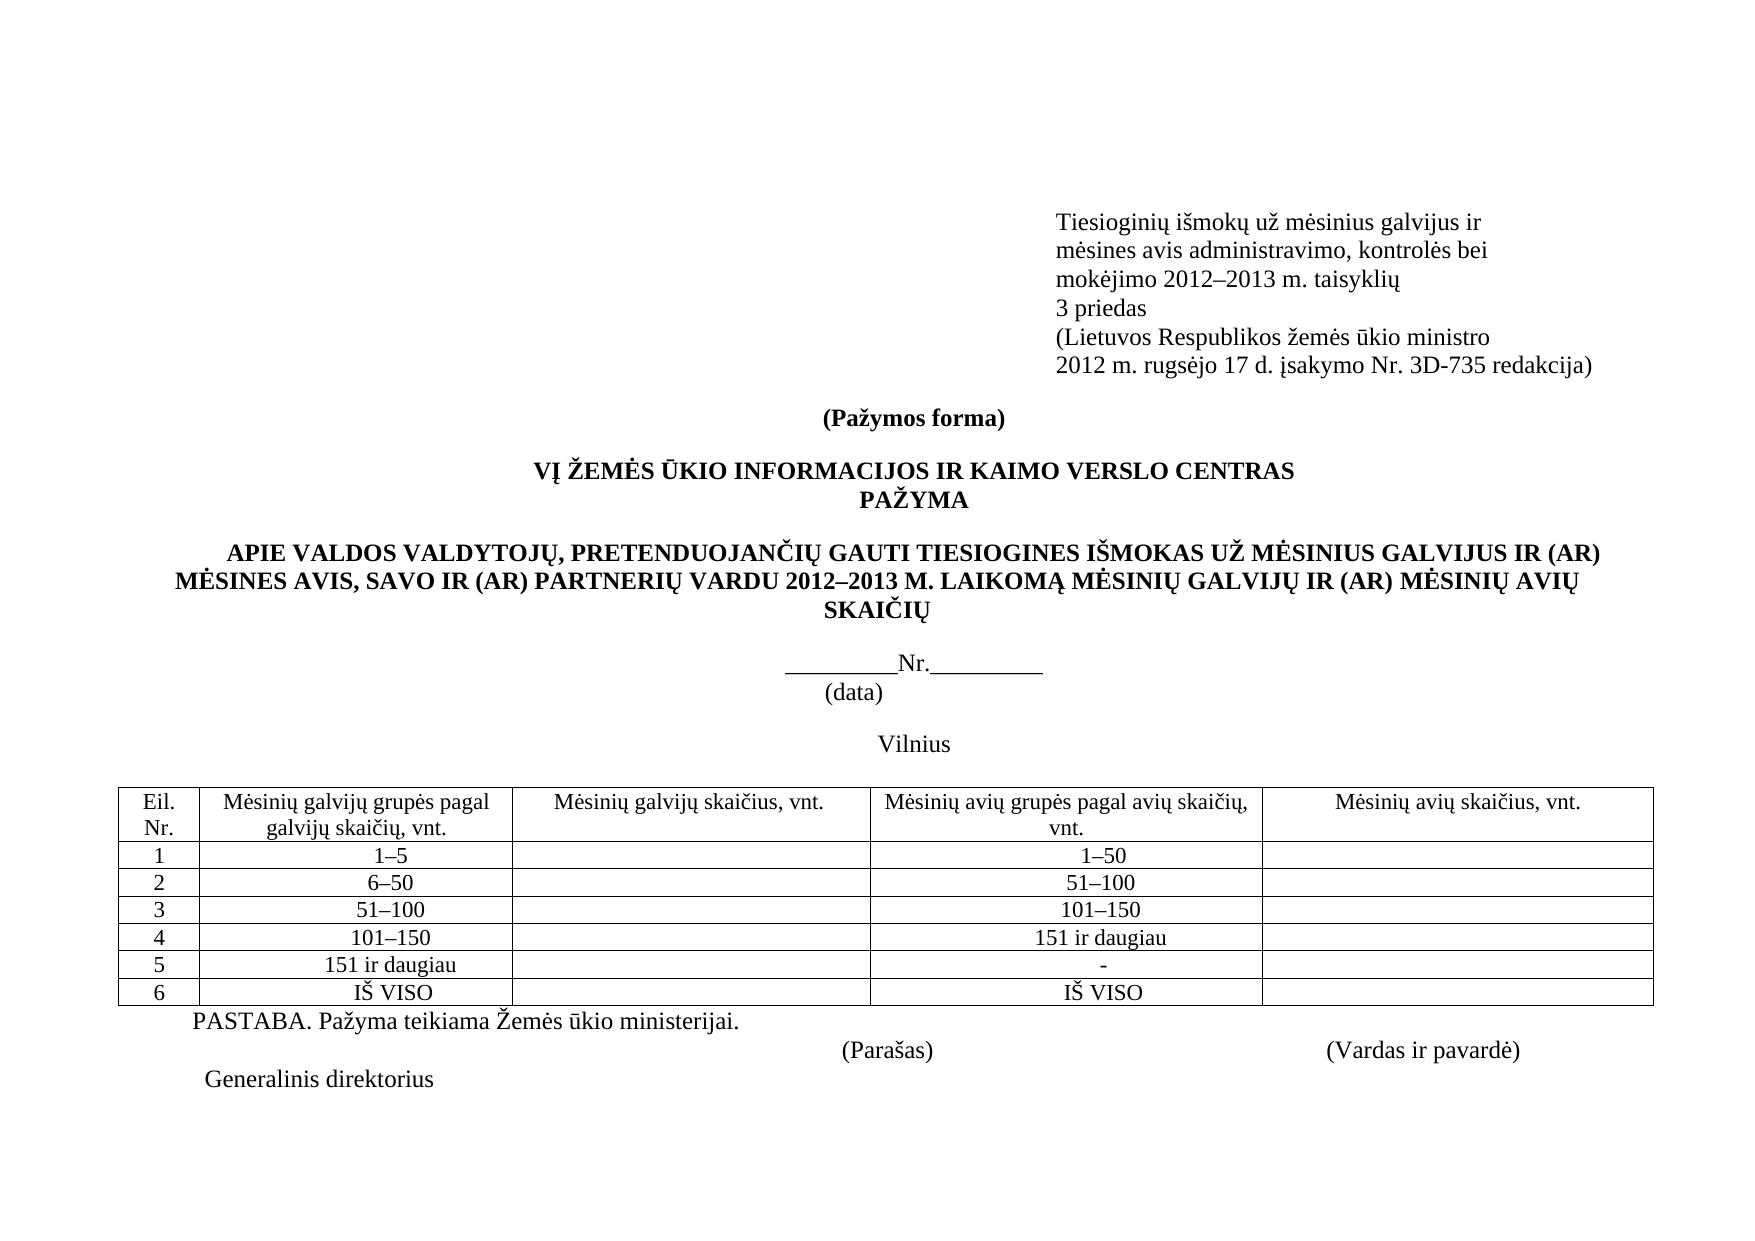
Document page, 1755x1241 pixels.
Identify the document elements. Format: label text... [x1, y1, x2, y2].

table_header [624, 1035, 733, 1092]
table_header (Vardas ir pavardė) [1193, 1035, 1654, 1092]
table_header (Parašas) [733, 1035, 1042, 1092]
table_cell 1–5 [200, 842, 512, 868]
table_cell [1263, 869, 1653, 896]
text _________Nr._________ [118, 648, 1636, 677]
table_header Eil. Nr. [119, 788, 199, 841]
table_cell 51–100 [200, 897, 512, 923]
table_cell 4 [119, 924, 199, 950]
table_cell [513, 842, 870, 868]
table_header Mėsinių avių skaičius, vnt. [1263, 788, 1653, 841]
table_cell [513, 897, 870, 923]
text PAŽYMA [118, 485, 1636, 513]
text Vilnius [118, 729, 1636, 758]
table_cell 3 [119, 897, 199, 923]
text Tiesioginių išmokų už mėsinius galvijus ir [1056, 207, 1636, 235]
table_header Mėsinių galvijų skaičius, vnt. [513, 788, 870, 841]
text APIE VALDOS VALDYTOJŲ, PRETENDUOJANČIŲ GAUTI TIESIOGINES IŠMOKAS UŽ MĖSINIUS GALVIJUS IR (AR) MĖSINES AVIS, SAVO IR (AR) PARTNERIŲ VARDU 2012–2013 M. LAIKOMĄ MĖSINIŲ GALVIJŲ IR (AR) MĖSINIŲ AVIŲ SKAIČIŲ [118, 538, 1636, 624]
table_header Generalinis direktorius [118, 1035, 624, 1092]
table_cell 5 [119, 951, 199, 978]
table_cell 151 ir daugiau [200, 951, 512, 978]
text (data) [118, 677, 1516, 705]
table_cell [1263, 951, 1653, 978]
table_cell 2 [119, 869, 199, 896]
table_cell 1–50 [871, 842, 1262, 868]
table_header Mėsinių avių grupės pagal avių skaičių, vnt. [871, 788, 1262, 841]
table_header Mėsinių galvijų grupės pagal galvijų skaičių, vnt. [200, 788, 512, 841]
text PASTABA. Pažyma teikiama Žemės ūkio ministerijai. [118, 1006, 1636, 1035]
table_cell 151 ir daugiau [871, 924, 1262, 950]
table_cell [1263, 897, 1653, 923]
table_cell 6 [119, 979, 199, 1005]
table_cell [1263, 979, 1653, 1005]
table_cell [513, 924, 870, 950]
table_cell 101–150 [871, 897, 1262, 923]
text (Lietuvos Respublikos žemės ūkio ministro [1056, 322, 1636, 350]
text (Pažymos forma) [118, 403, 1636, 432]
table_cell IŠ VISO [871, 979, 1262, 1005]
text mėsines avis administravimo, kontrolės bei [1056, 235, 1636, 264]
text mokėjimo 2012–2013 m. taisyklių [1056, 264, 1636, 293]
text 3 priedas [1056, 293, 1636, 322]
table_cell [513, 951, 870, 978]
text 2012 m. rugsėjo 17 d. įsakymo Nr. 3D-735 redakcija) [1056, 350, 1636, 379]
table_cell 51–100 [871, 869, 1262, 896]
table_cell 6–50 [200, 869, 512, 896]
text VĮ ŽEMĖS ŪKIO INFORMACIJOS IR KAIMO VERSLO CENTRAS [118, 456, 1636, 485]
table_cell [513, 869, 870, 896]
table_cell - [871, 951, 1262, 978]
table_cell [513, 979, 870, 1005]
table_cell 101–150 [200, 924, 512, 950]
table_cell 1 [119, 842, 199, 868]
table_cell [1263, 842, 1653, 868]
table_cell [1263, 924, 1653, 950]
table_cell IŠ VISO [200, 979, 512, 1005]
table_header [1042, 1035, 1193, 1092]
